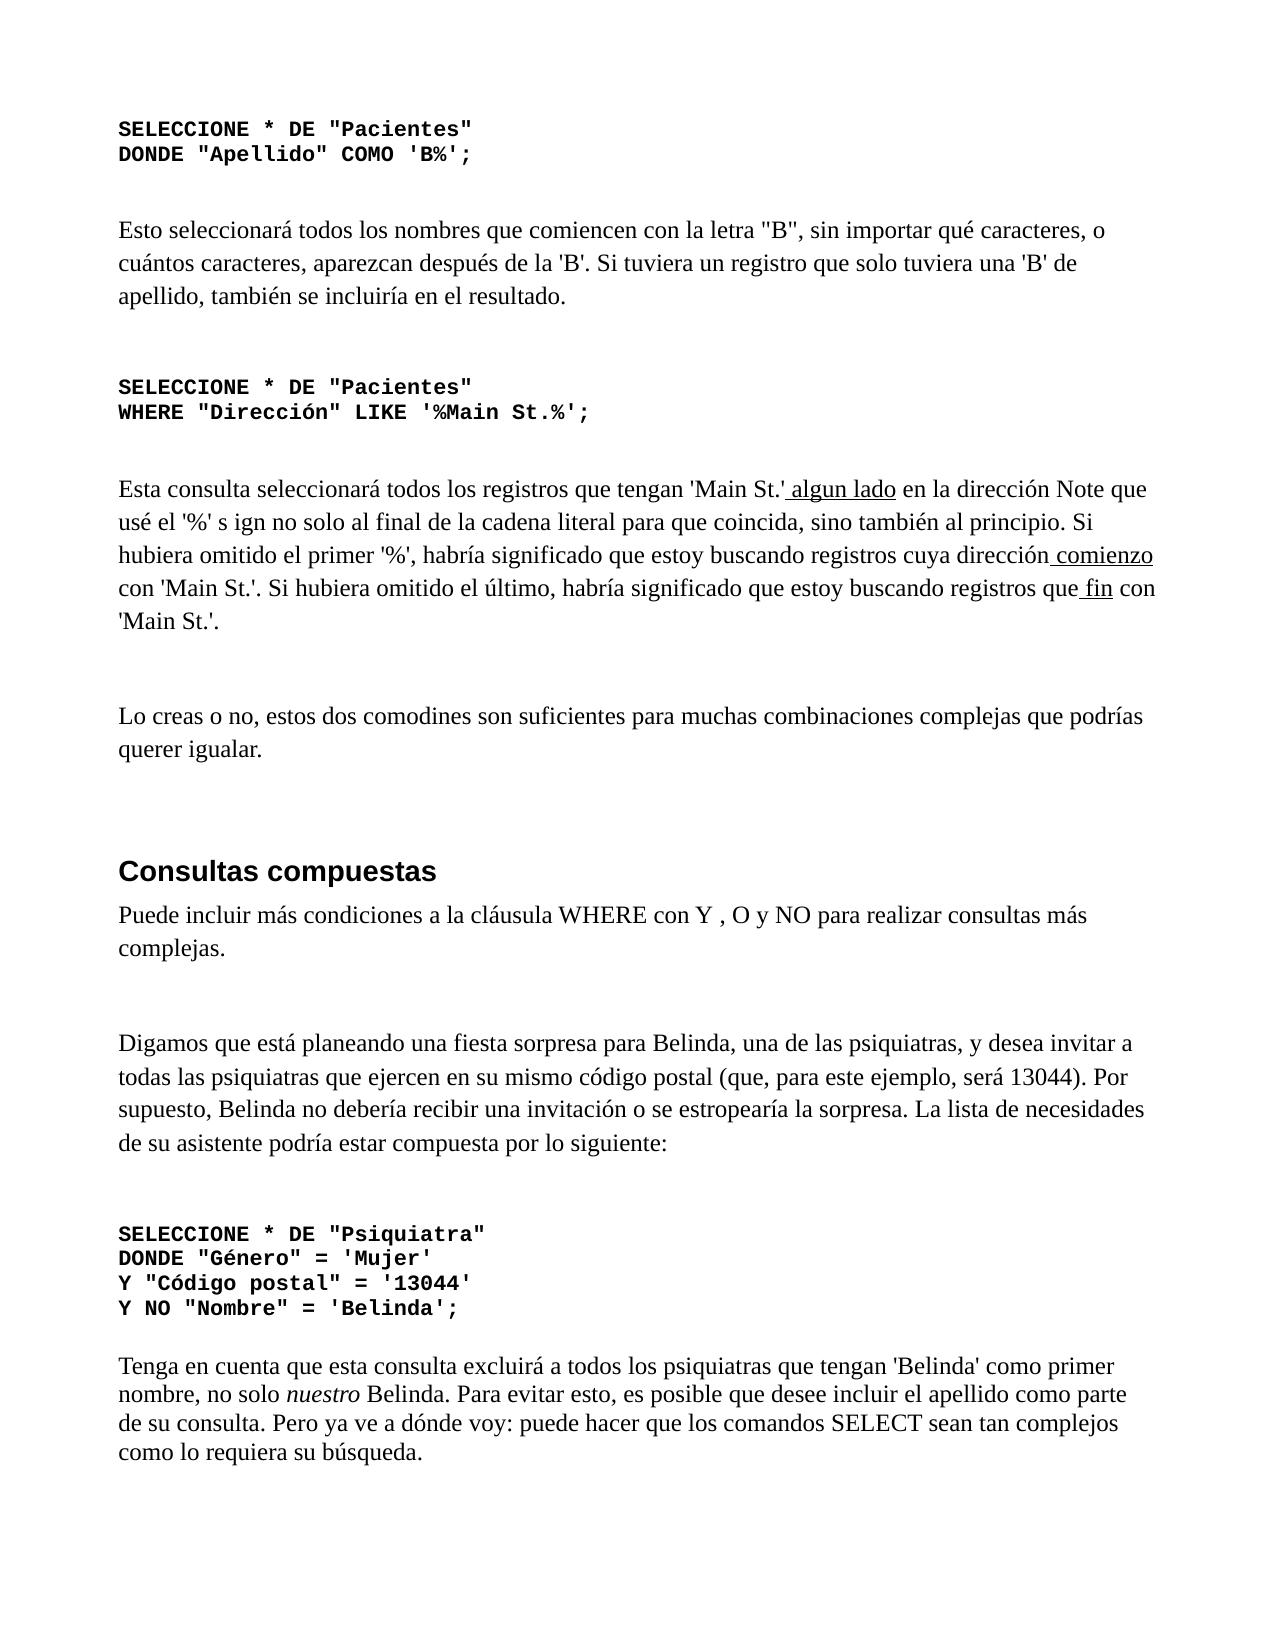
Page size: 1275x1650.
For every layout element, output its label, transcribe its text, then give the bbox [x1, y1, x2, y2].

text Lo creas o no, estos dos comodines son suficientes para muchas combinaciones complejas que podrías querer igualar. [118, 701, 1157, 763]
text Y "Código postal" = '13044' [118, 1272, 1157, 1297]
text SELECCIONE * DE "Pacientes" [118, 118, 1157, 143]
text DONDE "Apellido" COMO 'B%'; [118, 143, 1157, 168]
text Y NO "Nombre" = 'Belinda'; [118, 1297, 1157, 1322]
text Tenga en cuenta que esta consulta excluirá a todos los psiquiatras que tengan 'Belinda' como primer nombre, no solo nuestro Belinda. Para evitar esto, es posible que desee incluir el apellido como parte de su consulta. Pero ya ve a dónde voy: puede hacer que los comandos SELECT sean tan complejos como lo requiera su búsqueda. [118, 1351, 1157, 1466]
text Esta consulta seleccionará todos los registros que tengan 'Main St.' algun lado en la dirección Note que usé el '%' s ign no solo al final de la cadena literal para que coincida, sino también al principio. Si hubiera omitido el primer '%', habría significado que estoy buscando registros cuya dirección comienzo con 'Main St.'. Si hubiera omitido el último, habría significado que estoy buscando registros que fin con 'Main St.'. [118, 474, 1157, 634]
text Esto seleccionará todos los nombres que comiencen con la letra "B", sin importar qué caracteres, o cuántos caracteres, aparezcan después de la 'B'. Si tuviera un registro que solo tuviera una 'B' de apellido, también se incluiría en el resultado. [118, 215, 1157, 310]
text SELECCIONE * DE "Psiquiatra" [118, 1223, 1157, 1248]
text WHERE "Dirección" LIKE '%Main St.%'; [118, 401, 1157, 426]
text SELECCIONE * DE "Pacientes" [118, 377, 1157, 401]
subtitle Consultas compuestas [118, 854, 1157, 888]
text Digamos que está planeando una fiesta sorpresa para Belinda, una de las psiquiatras, y desea invitar a todas las psiquiatras que ejercen en su mismo código postal (que, para este ejemplo, será 13044). Por supuesto, Belinda no debería recibir una invitación o se estropearía la sorpresa. La lista de necesidades de su asistente podría estar compuesta por lo siguiente: [118, 1028, 1157, 1156]
text DONDE "Género" = 'Mujer' [118, 1248, 1157, 1272]
text Puede incluir más condiciones a la cláusula WHERE con Y , O y NO para realizar consultas más complejas. [118, 900, 1157, 962]
